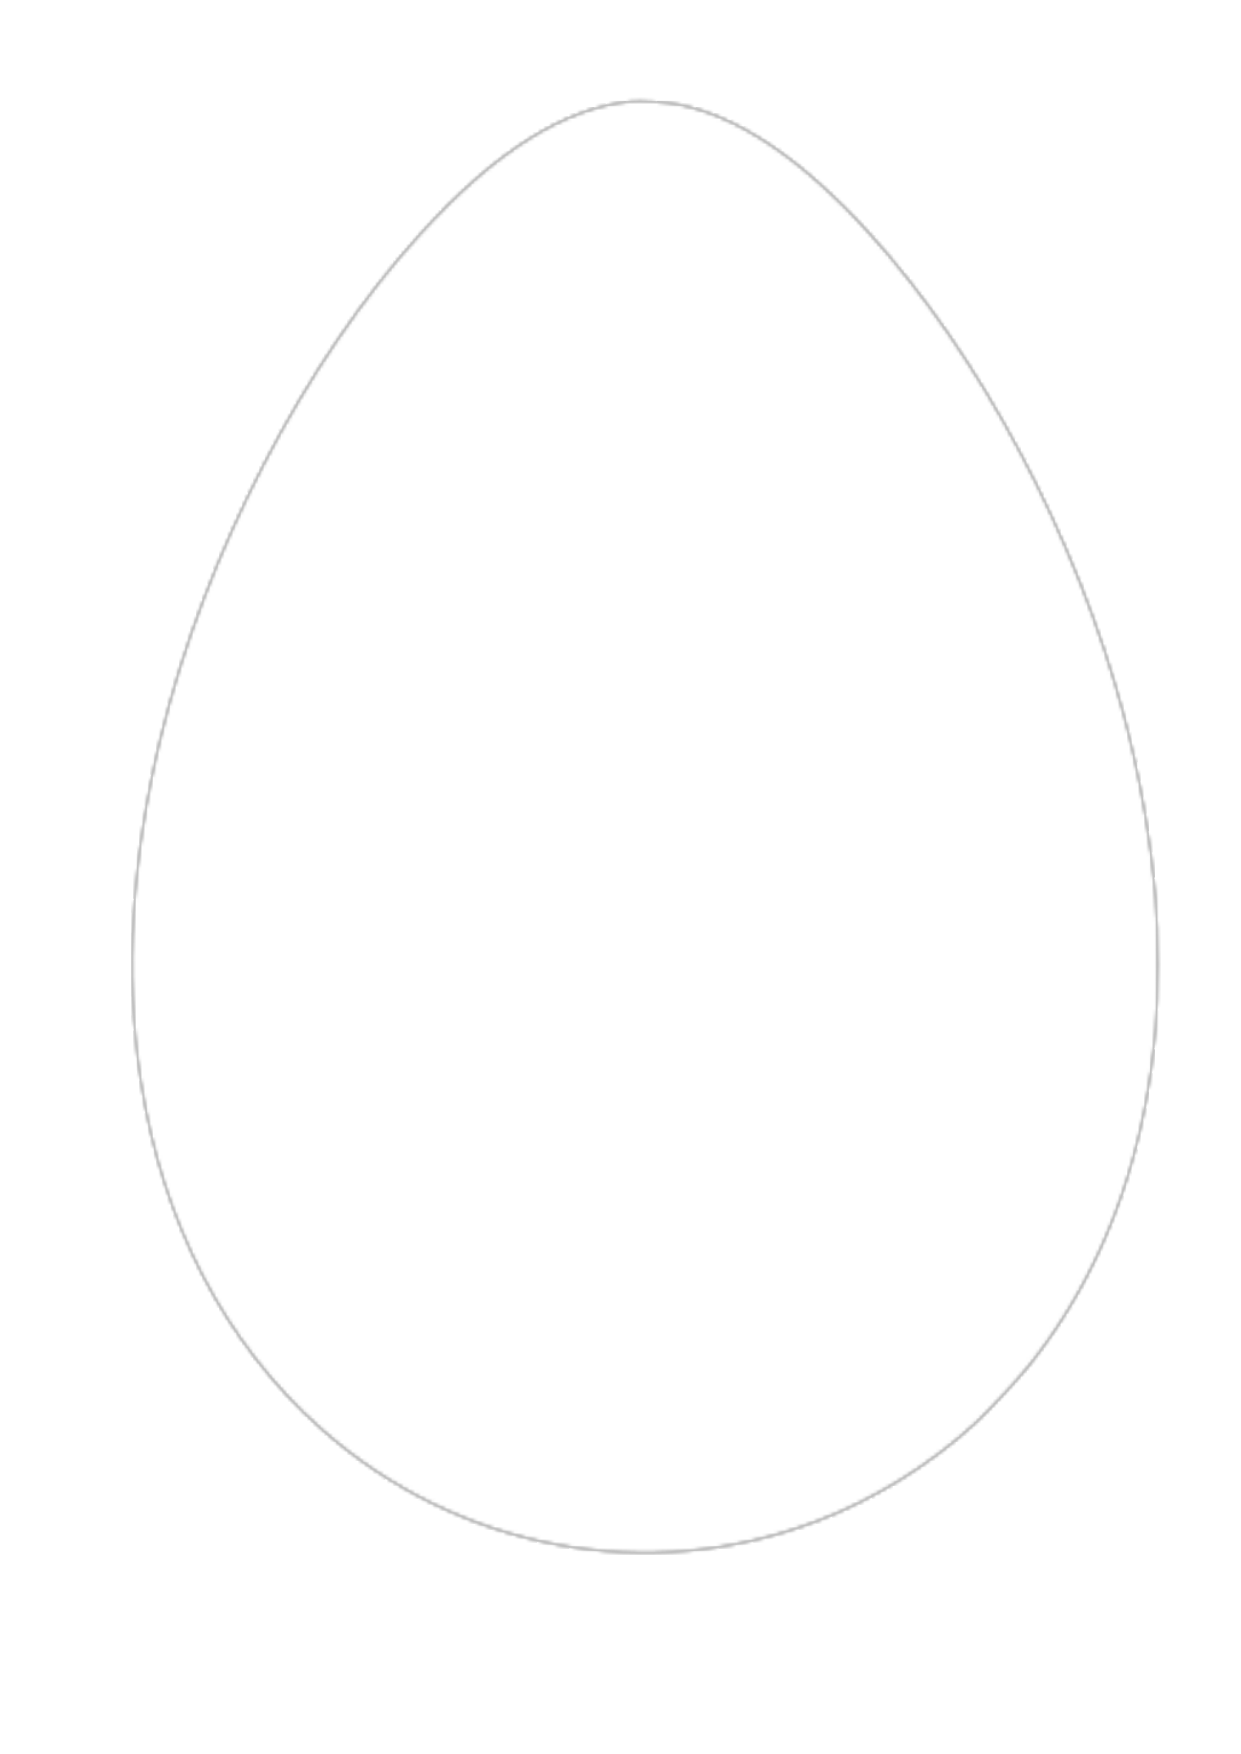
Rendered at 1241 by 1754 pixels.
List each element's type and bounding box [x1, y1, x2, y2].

picture [58, 46, 1204, 1644]
